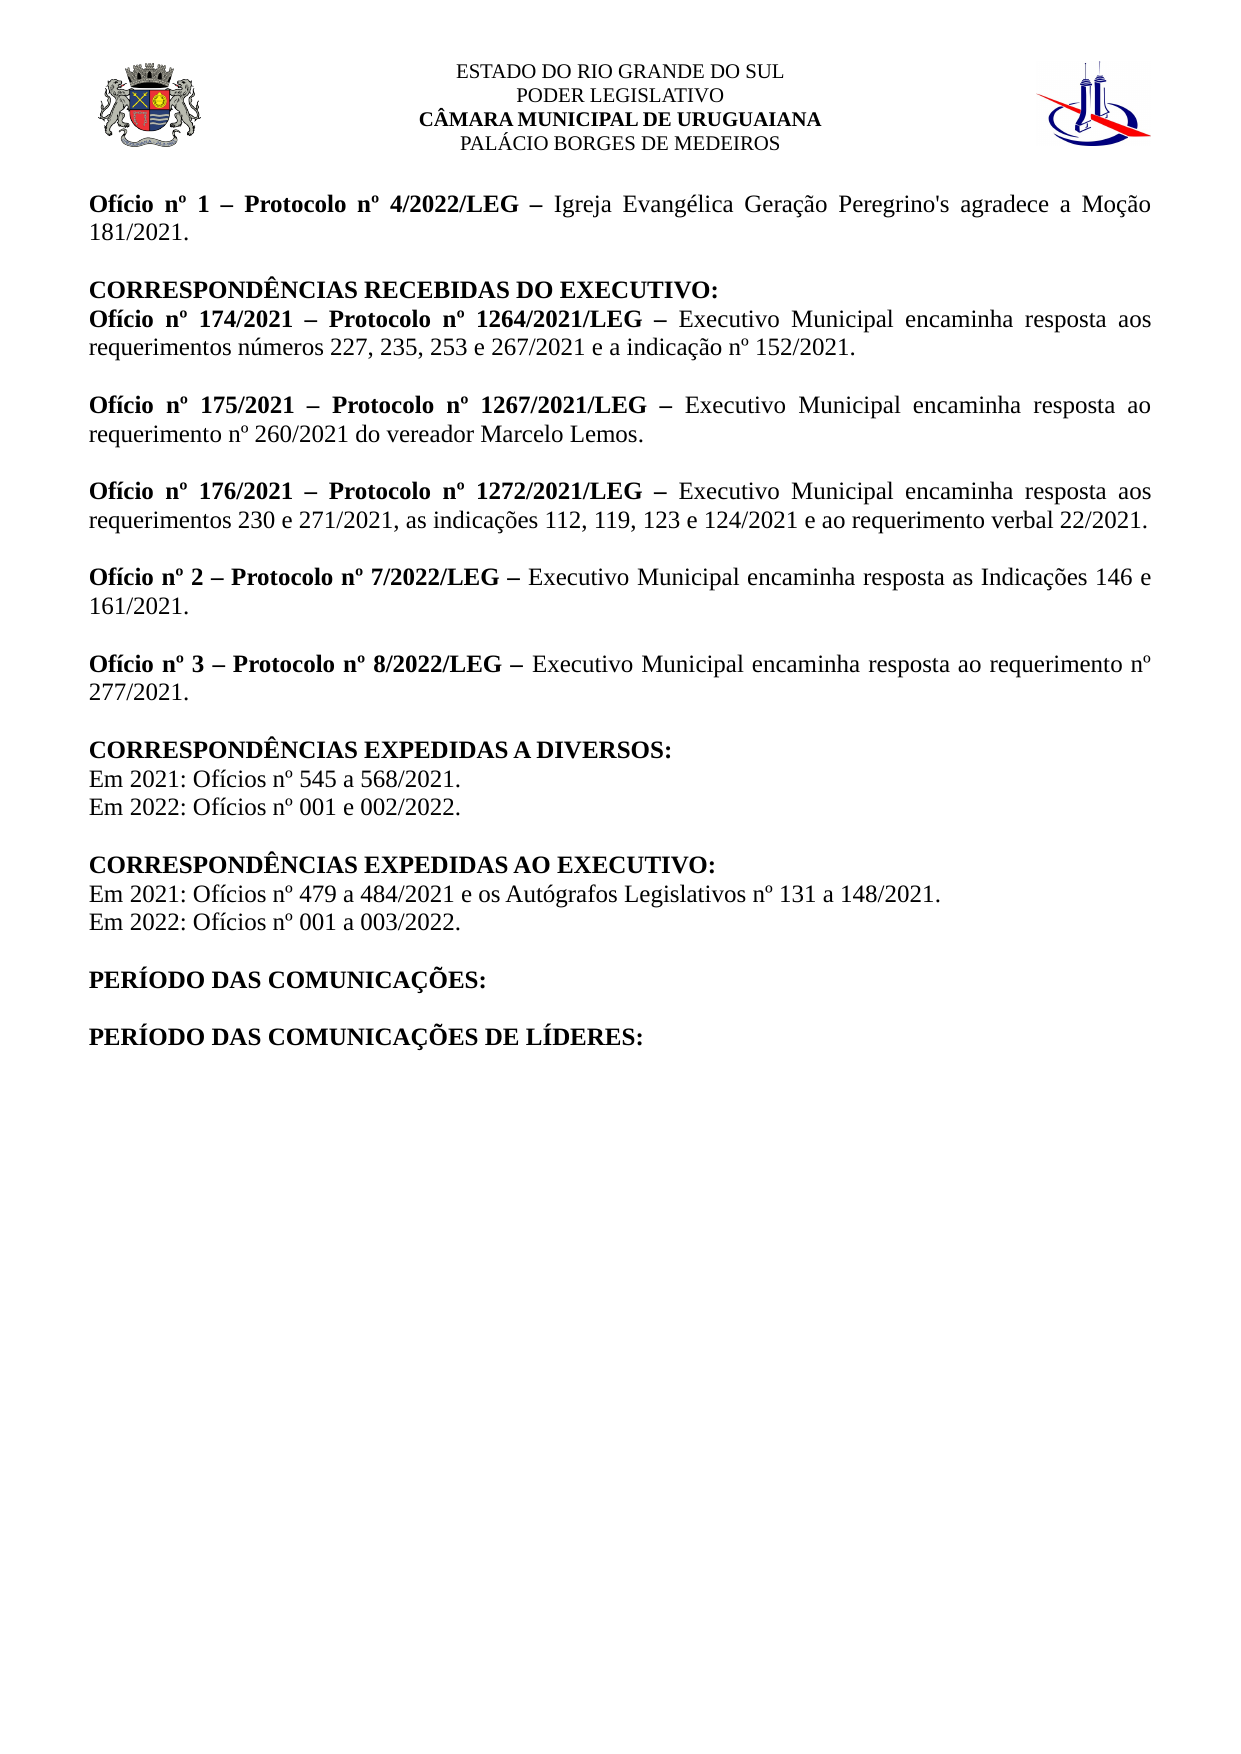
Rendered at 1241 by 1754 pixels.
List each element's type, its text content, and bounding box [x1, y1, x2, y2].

text Ofício nº 3 – Protocolo nº 8/2022/LEG – Executivo Municipal encaminha resposta ao requerimento nº 277/2021. [88, 649, 1152, 706]
text CORRESPONDÊNCIAS EXPEDIDAS A DIVERSOS: [88, 735, 1152, 764]
picture [97, 62, 202, 149]
text CORRESPONDÊNCIAS EXPEDIDAS AO EXECUTIVO: [88, 850, 1152, 879]
text Ofício nº 2 – Protocolo nº 7/2022/LEG – Executivo Municipal encaminha resposta as Indicações 146 e 161/2021. [88, 562, 1152, 620]
text PERÍODO DAS COMUNICAÇÕES: [88, 965, 1152, 994]
text Em 2021: Ofícios nº 545 a 568/2021. Em 2022: Ofícios nº 001 e 002/2022. [88, 764, 1152, 821]
picture [1036, 61, 1151, 146]
text CORRESPONDÊNCIAS RECEBIDAS DO EXECUTIVO: [88, 275, 1152, 304]
text Ofício nº 1 – Protocolo nº 4/2022/LEG – Igreja Evangélica Geração Peregrino's agradece a Moção 181/2021. [88, 189, 1152, 246]
text Ofício nº 175/2021 – Protocolo nº 1267/2021/LEG – Executivo Municipal encaminha resposta ao requerimento nº 260/2021 do vereador Marcelo Lemos. [88, 390, 1152, 447]
text Em 2021: Ofícios nº 479 a 484/2021 e os Autógrafos Legislativos nº 131 a 148/2021. Em 2022: Ofícios nº 001 a 003/2022. [88, 879, 1152, 936]
text Ofício nº 176/2021 – Protocolo nº 1272/2021/LEG – Executivo Municipal encaminha resposta aos requerimentos 230 e 271/2021, as indicações 112, 119, 123 e 124/2021 e ao requerimento verbal 22/2021. [88, 476, 1152, 534]
text Ofício nº 174/2021 – Protocolo nº 1264/2021/LEG – Executivo Municipal encaminha resposta aos requerimentos números 227, 235, 253 e 267/2021 e a indicação nº 152/2021. [88, 304, 1152, 361]
text PERÍODO DAS COMUNICAÇÕES DE LÍDERES: [88, 1022, 1152, 1051]
